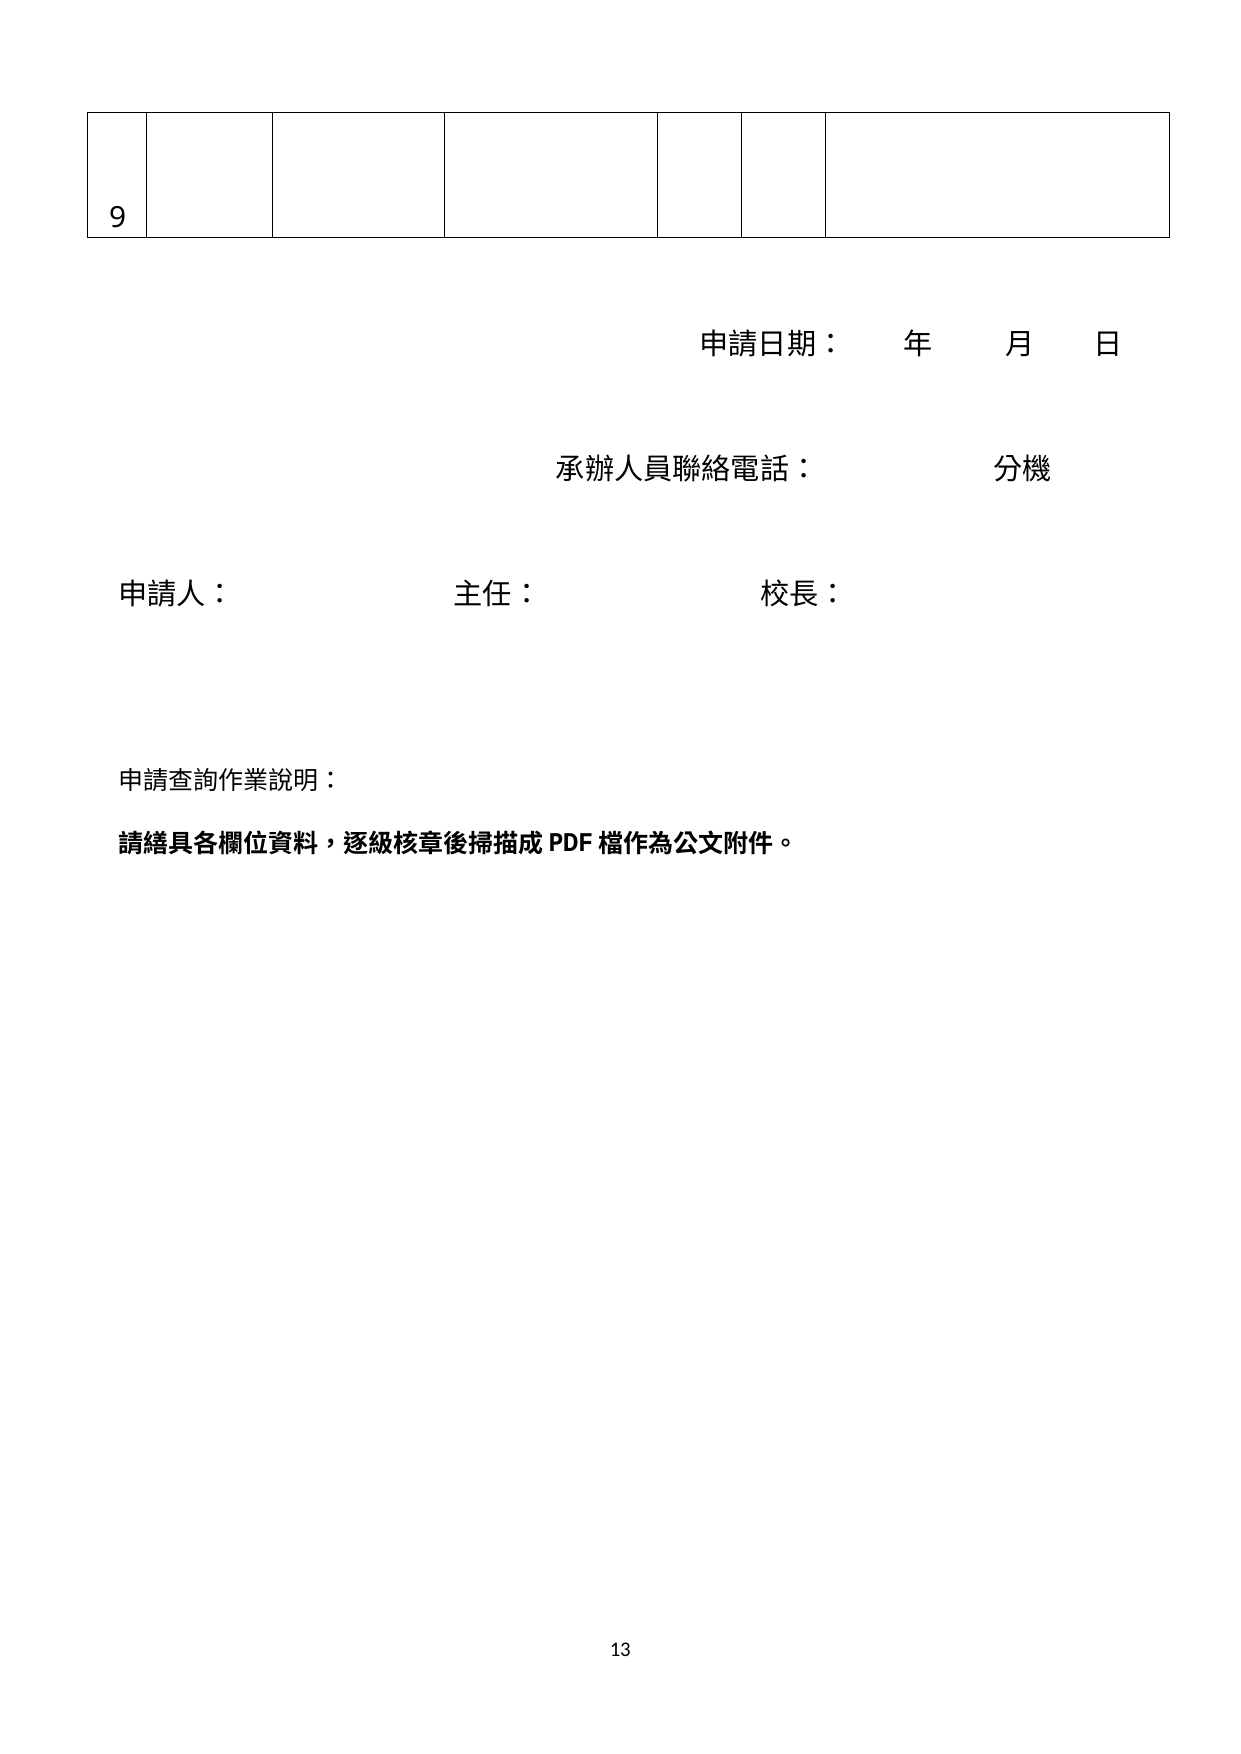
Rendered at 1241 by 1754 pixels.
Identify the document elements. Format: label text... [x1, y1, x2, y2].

table_cell [826, 113, 1169, 237]
text 申請日期： 年 月 日 [118, 300, 1122, 362]
text 承辦人員聯絡電話： 分機 [118, 425, 1122, 487]
text 申請查詢作業說明： [118, 737, 1122, 800]
table_cell [742, 113, 825, 237]
table_cell 9 [88, 113, 146, 237]
text 請繕具各欄位資料，逐級核章後掃描成PDF檔作為公文附件。 [118, 800, 1122, 862]
text 申請人： 主任： 校長： [118, 550, 1122, 612]
table_cell [273, 113, 444, 237]
table_cell [147, 113, 272, 237]
table_cell [658, 113, 741, 237]
table_cell [445, 113, 657, 237]
